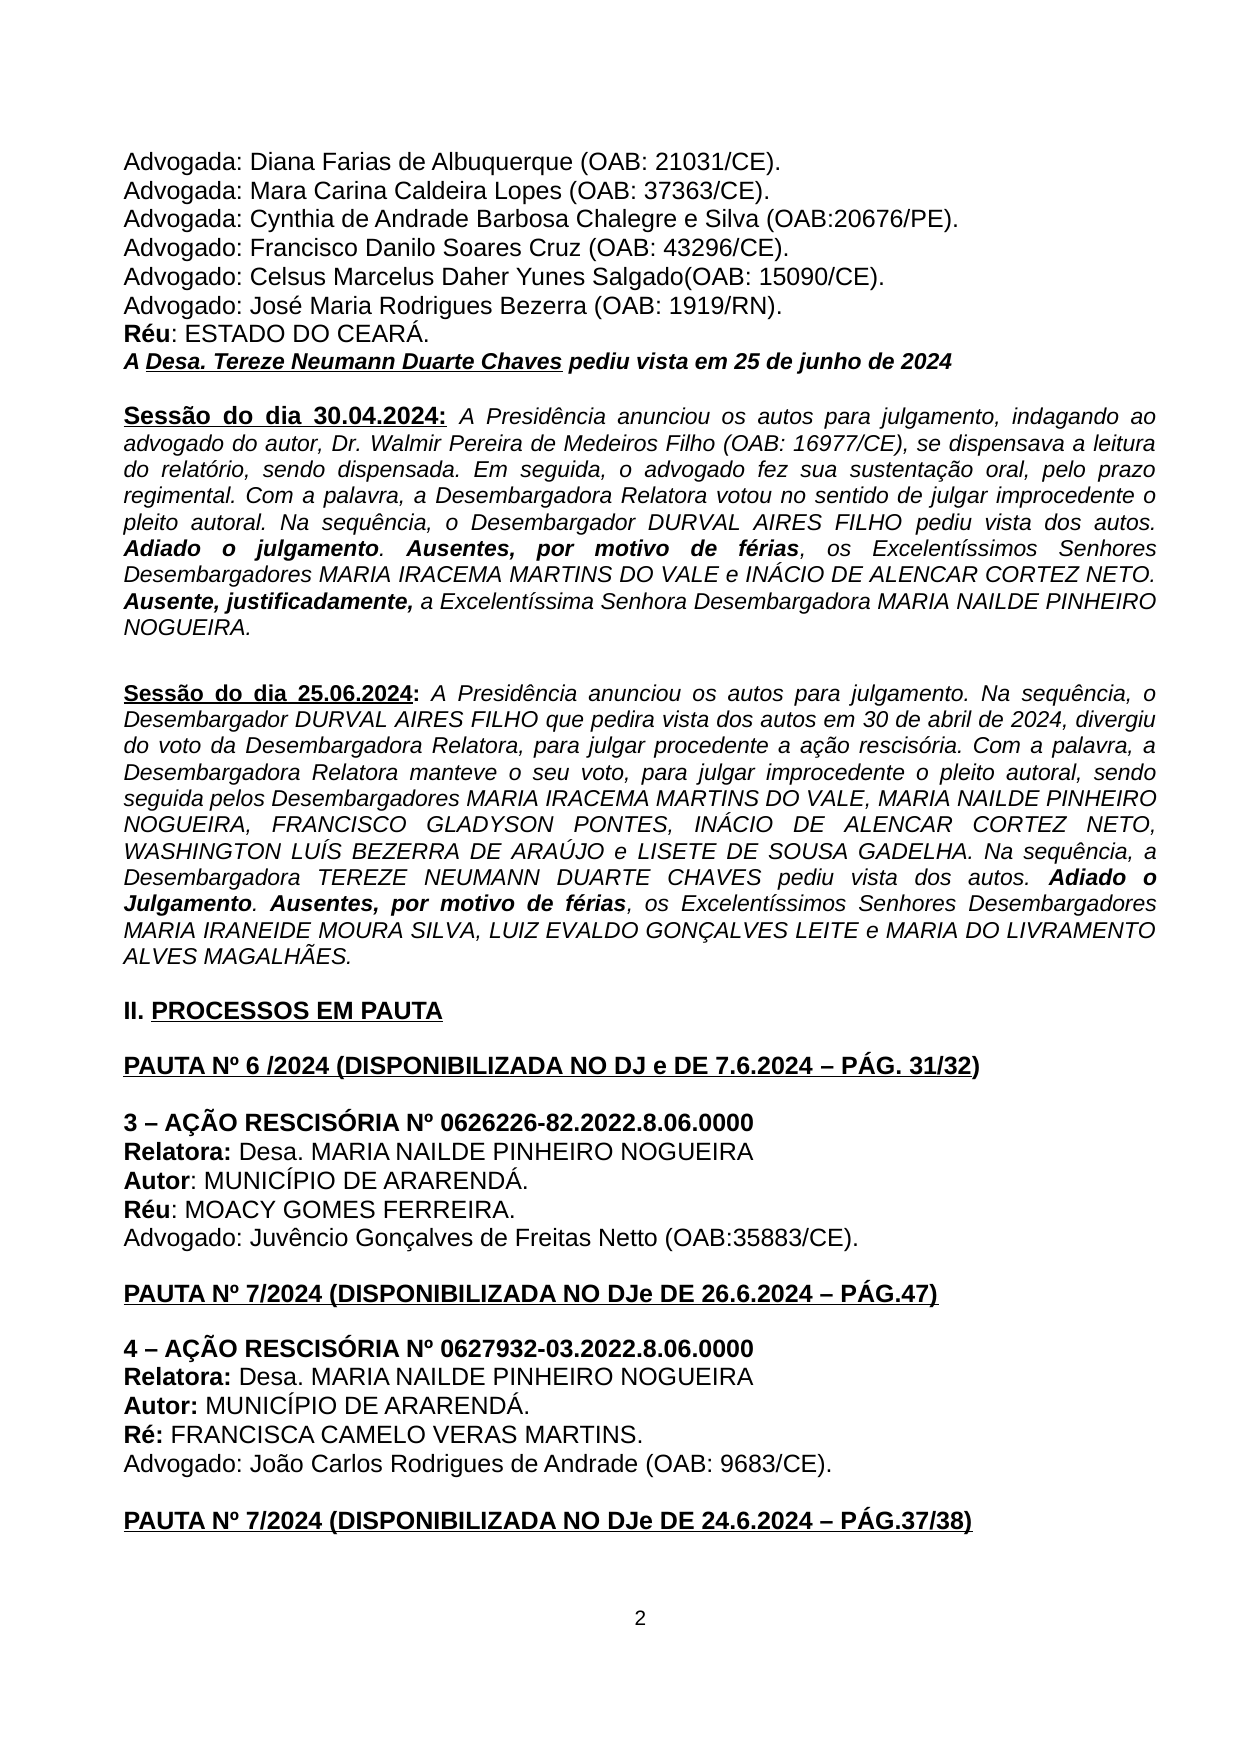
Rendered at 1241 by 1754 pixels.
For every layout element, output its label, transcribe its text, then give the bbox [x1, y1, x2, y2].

text 4 – AÇÃO RESCISÓRIA Nº 0627932-03.2022.8.06.0000 [123, 1334, 1157, 1362]
text Sessão do dia 25.06.2024: A Presidência anunciou os autos para julgamento. Na sequência, o Desembargador DURVAL AIRES FILHO que pedira vista dos autos em 30 de abril de 2024, divergiu do voto da Desembargadora Relatora, para julgar procedente a ação rescisória. Com a palavra, a Desembargadora Relatora manteve o seu voto, para julgar improcedente o pleito autoral, sendo seguida pelos Desembargadores MARIA IRACEMA MARTINS DO VALE, MARIA NAILDE PINHEIRO NOGUEIRA, FRANCISCO GLADYSON PONTES, INÁCIO DE ALENCAR CORTEZ NETO, WASHINGTON LUÍS BEZERRA DE ARAÚJO e LISETE DE SOUSA GADELHA. Na sequência, a Desembargadora TEREZE NEUMANN DUARTE CHAVES pediu vista dos autos. Adiado o Julgamento. Ausentes, por motivo de férias, os Excelentíssimos Senhores Desembargadores MARIA IRANEIDE MOURA SILVA, LUIZ EVALDO GONÇALVES LEITE e MARIA DO LIVRAMENTO ALVES MAGALHÃES. [123, 679, 1157, 969]
text Advogado: Francisco Danilo Soares Cruz (OAB: 43296/CE). [123, 233, 1157, 262]
text Advogado: Juvêncio Gonçalves de Freitas Netto (OAB:35883/CE). [123, 1223, 1157, 1252]
text PAUTA Nº 7/2024 (DISPONIBILIZADA NO DJe DE 26.6.2024 – PÁG.47) [123, 1278, 1157, 1307]
text Réu: MOACY GOMES FERREIRA. [123, 1195, 1157, 1223]
text PAUTA Nº 7/2024 (DISPONIBILIZADA NO DJe DE 24.6.2024 – PÁG.37/38) [123, 1506, 1157, 1535]
text Relatora: Desa. MARIA NAILDE PINHEIRO NOGUEIRA [123, 1362, 1157, 1391]
text Réu: ESTADO DO CEARÁ. [123, 319, 1157, 348]
text PAUTA Nº 6 /2024 (DISPONIBILIZADA NO DJ e DE 7.6.2024 – PÁG. 31/32) [123, 1051, 1157, 1080]
text Autor: MUNICÍPIO DE ARARENDÁ. [123, 1391, 1157, 1420]
text Autor: MUNICÍPIO DE ARARENDÁ. [123, 1166, 1157, 1195]
text Relatora: Desa. MARIA NAILDE PINHEIRO NOGUEIRA [123, 1137, 1157, 1166]
text 3 – AÇÃO RESCISÓRIA Nº 0626226-82.2022.8.06.0000 [123, 1108, 1157, 1137]
text Advogado: João Carlos Rodrigues de Andrade (OAB: 9683/CE). [123, 1449, 1157, 1477]
text Advogada: Cynthia de Andrade Barbosa Chalegre e Silva (OAB:20676/PE). [123, 204, 1157, 233]
text Advogado: Celsus Marcelus Daher Yunes Salgado(OAB: 15090/CE). [123, 262, 1157, 291]
text II. PROCESSOS EM PAUTA [123, 996, 1157, 1024]
text Advogado: José Maria Rodrigues Bezerra (OAB: 1919/RN). [123, 291, 1157, 319]
text Ré: FRANCISCA CAMELO VERAS MARTINS. [123, 1420, 1157, 1449]
text Advogada: Mara Carina Caldeira Lopes (OAB: 37363/CE). [123, 176, 1157, 204]
text A Desa. Tereze Neumann Duarte Chaves pediu vista em 25 de junho de 2024 [123, 348, 1157, 374]
text Advogada: Diana Farias de Albuquerque (OAB: 21031/CE). [123, 147, 1157, 176]
text Sessão do dia 30.04.2024: A Presidência anunciou os autos para julgamento, indagando ao advogado do autor, Dr. Walmir Pereira de Medeiros Filho (OAB: 16977/CE), se dispensava a leitura do relatório, sendo dispensada. Em seguida, o advogado fez sua sustentação oral, pelo prazo regimental. Com a palavra, a Desembargadora Relatora votou no sentido de julgar improcedente o pleito autoral. Na sequência, o Desembargador DURVAL AIRES FILHO pediu vista dos autos. Adiado o julgamento. Ausentes, por motivo de férias, os Excelentíssimos Senhores Desembargadores MARIA IRACEMA MARTINS DO VALE e INÁCIO DE ALENCAR CORTEZ NETO. Ausente, justificadamente, a Excelentíssima Senhora Desembargadora MARIA NAILDE PINHEIRO NOGUEIRA. [123, 401, 1157, 640]
